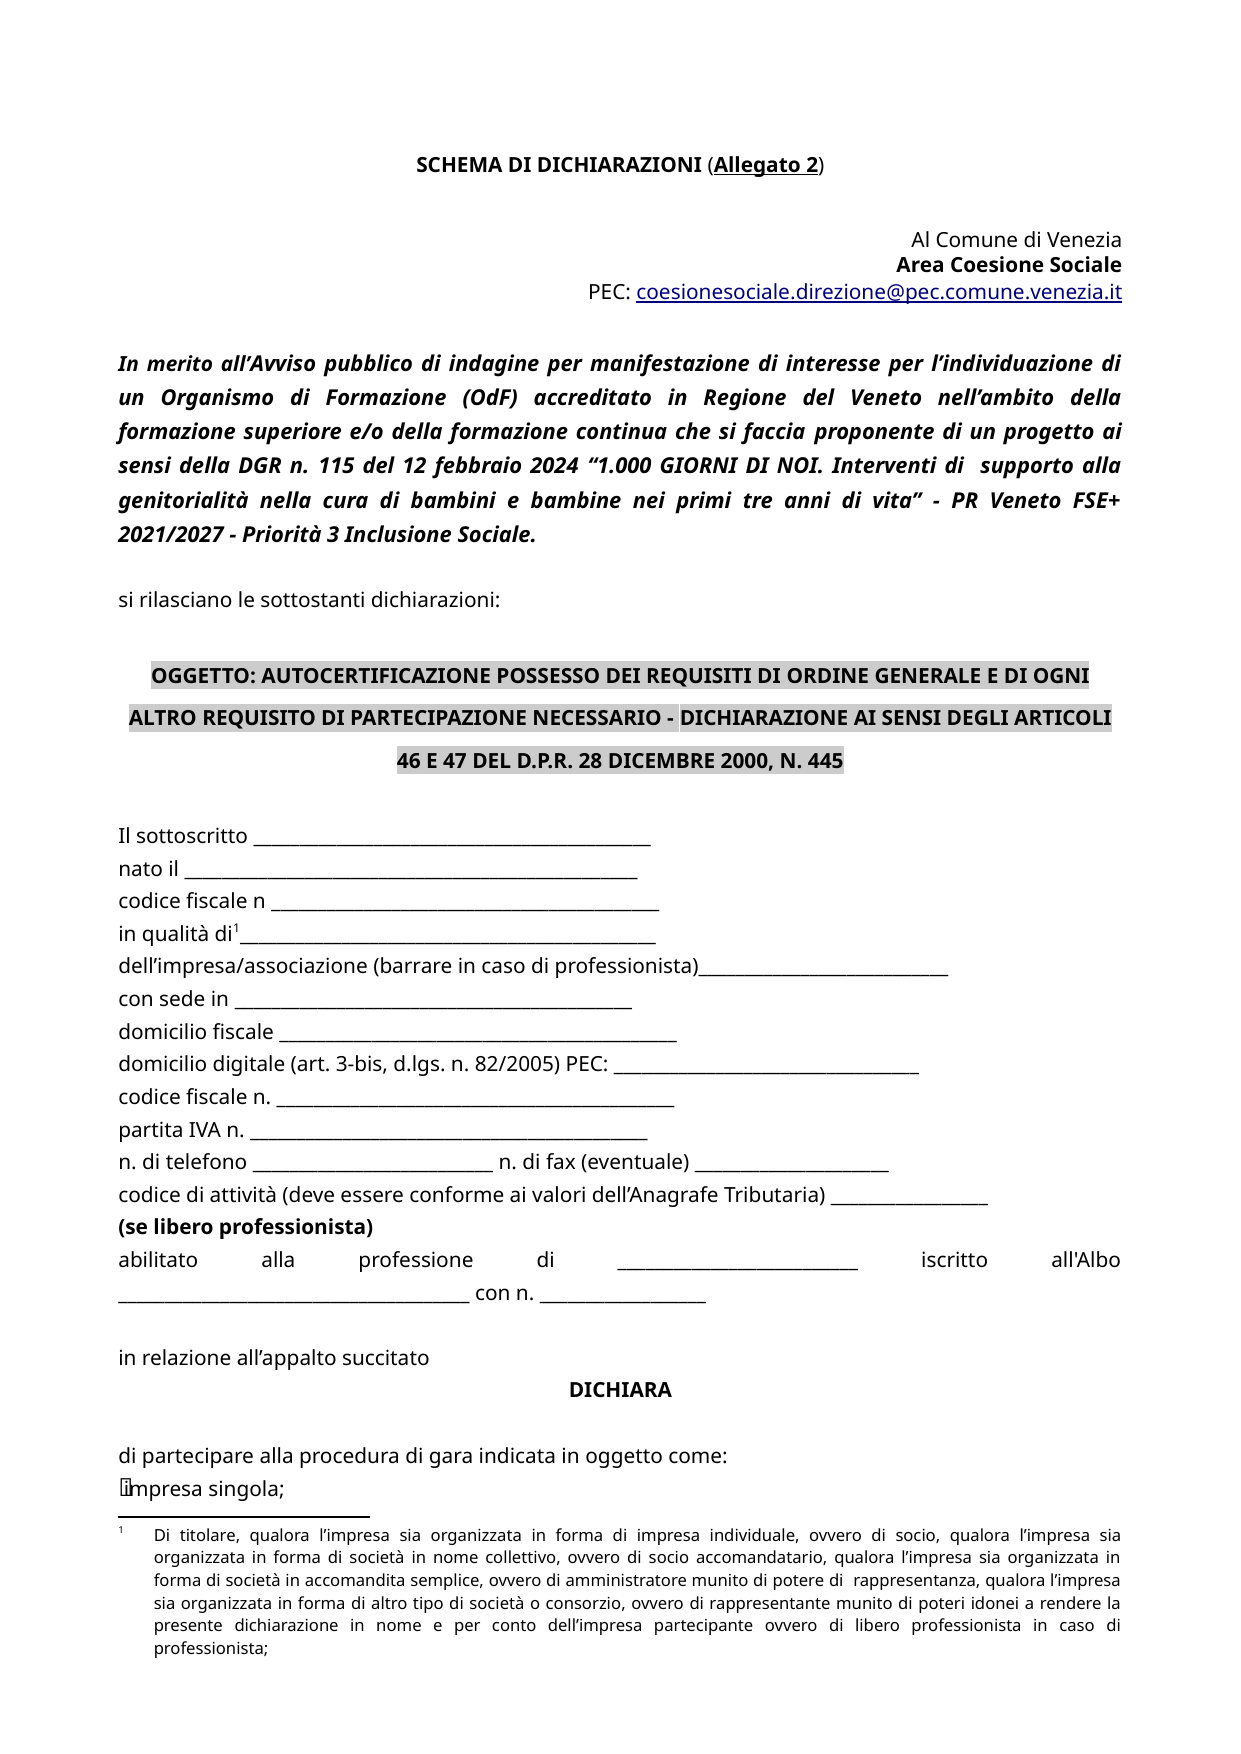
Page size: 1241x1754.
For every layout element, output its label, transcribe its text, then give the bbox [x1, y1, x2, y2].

text In merito all’Avviso pubblico di indagine per manifestazione di interesse per l’individuazione di un Organismo di Formazione (OdF) accreditato in Regione del Veneto nell’ambito della formazione superiore e/o della formazione continua che si faccia proponente di un progetto ai sensi della DGR n. 115 del 12 febbraio 2024 “1.000 GIORNI DI NOI. Interventi di supporto alla genitorialità nella cura di bambini e bambine nei primi tre anni di vita” - PR Veneto FSE+ 2021/2027 - Priorità 3 Inclusione Sociale. [118, 348, 1122, 549]
text in qualità di_____________________________________________ [118, 919, 1122, 947]
text (se libero professionista) [118, 1212, 1122, 1241]
text Di titolare, qualora l’impresa sia organizzata in forma di impresa individuale, ovvero di socio, qualora l’impresa sia organizzata in forma di società in nome collettivo, ovvero di socio accomandatario, qualora l’impresa sia organizzata in forma di società in accomandita semplice, ovvero di amministratore munito di potere di rappresentanza, qualora l’impresa sia organizzata in forma di altro tipo di società o consorzio, ovvero di rappresentante munito di poteri idonei a rendere la presente dichiarazione in nome e per conto dell’impresa partecipante ovvero di libero professionista in caso di professionista; [118, 1523, 1122, 1659]
text DICHIARA [118, 1376, 1122, 1404]
text  impresa singola; [118, 1469, 1122, 1503]
text Il sottoscritto ___________________________________________ [118, 821, 1122, 850]
text n. di telefono __________________________ n. di fax (eventuale) _____________________ [118, 1147, 1122, 1176]
text dell’impresa/associazione (barrare in caso di professionista)___________________________ [118, 952, 1122, 980]
text partita IVA n. ___________________________________________ [118, 1115, 1122, 1143]
text OGGETTO: AUTOCERTIFICAZIONE POSSESSO DEI REQUISITI DI ORDINE GENERALE E DI OGNI ALTRO REQUISITO DI PARTECIPAZIONE NECESSARIO - DICHIARAZIONE AI SENSI DEGLI ARTICOLI 46 E 47 DEL D.P.R. 28 DICEMBRE 2000, N. 445 [118, 661, 1122, 774]
text nato il _________________________________________________ [118, 854, 1122, 882]
text con sede in ___________________________________________ [118, 984, 1122, 1013]
text domicilio fiscale ___________________________________________ [118, 1017, 1122, 1045]
subtitle Al Comune di Venezia [567, 227, 1122, 252]
text si rilasciano le sottostanti dichiarazioni: [118, 586, 1122, 614]
subtitle Area Coesione Sociale [567, 252, 1122, 277]
text codice fiscale n. ___________________________________________ [118, 1082, 1122, 1111]
text abilitato alla professione di __________________________ iscritto all'Albo ______________________________________ con n. __________________ [118, 1245, 1122, 1306]
text domicilio digitale (art. 3-bis, d.lgs. n. 82/2005) PEC: _________________________________ [118, 1049, 1122, 1078]
text PEC: coesionesociale.direzione@pec.comune.venezia.it [118, 277, 1122, 305]
subtitle SCHEMA DI DICHIARAZIONI (Allegato 2) [118, 152, 1122, 177]
text in relazione all’appalto succitato [118, 1343, 1122, 1371]
text di partecipare alla procedura di gara indicata in oggetto come: [118, 1441, 1122, 1469]
text codice fiscale n __________________________________________ [118, 886, 1122, 915]
text codice di attività (deve essere conforme ai valori dell’Anagrafe Tributaria) _________________ [118, 1180, 1122, 1208]
